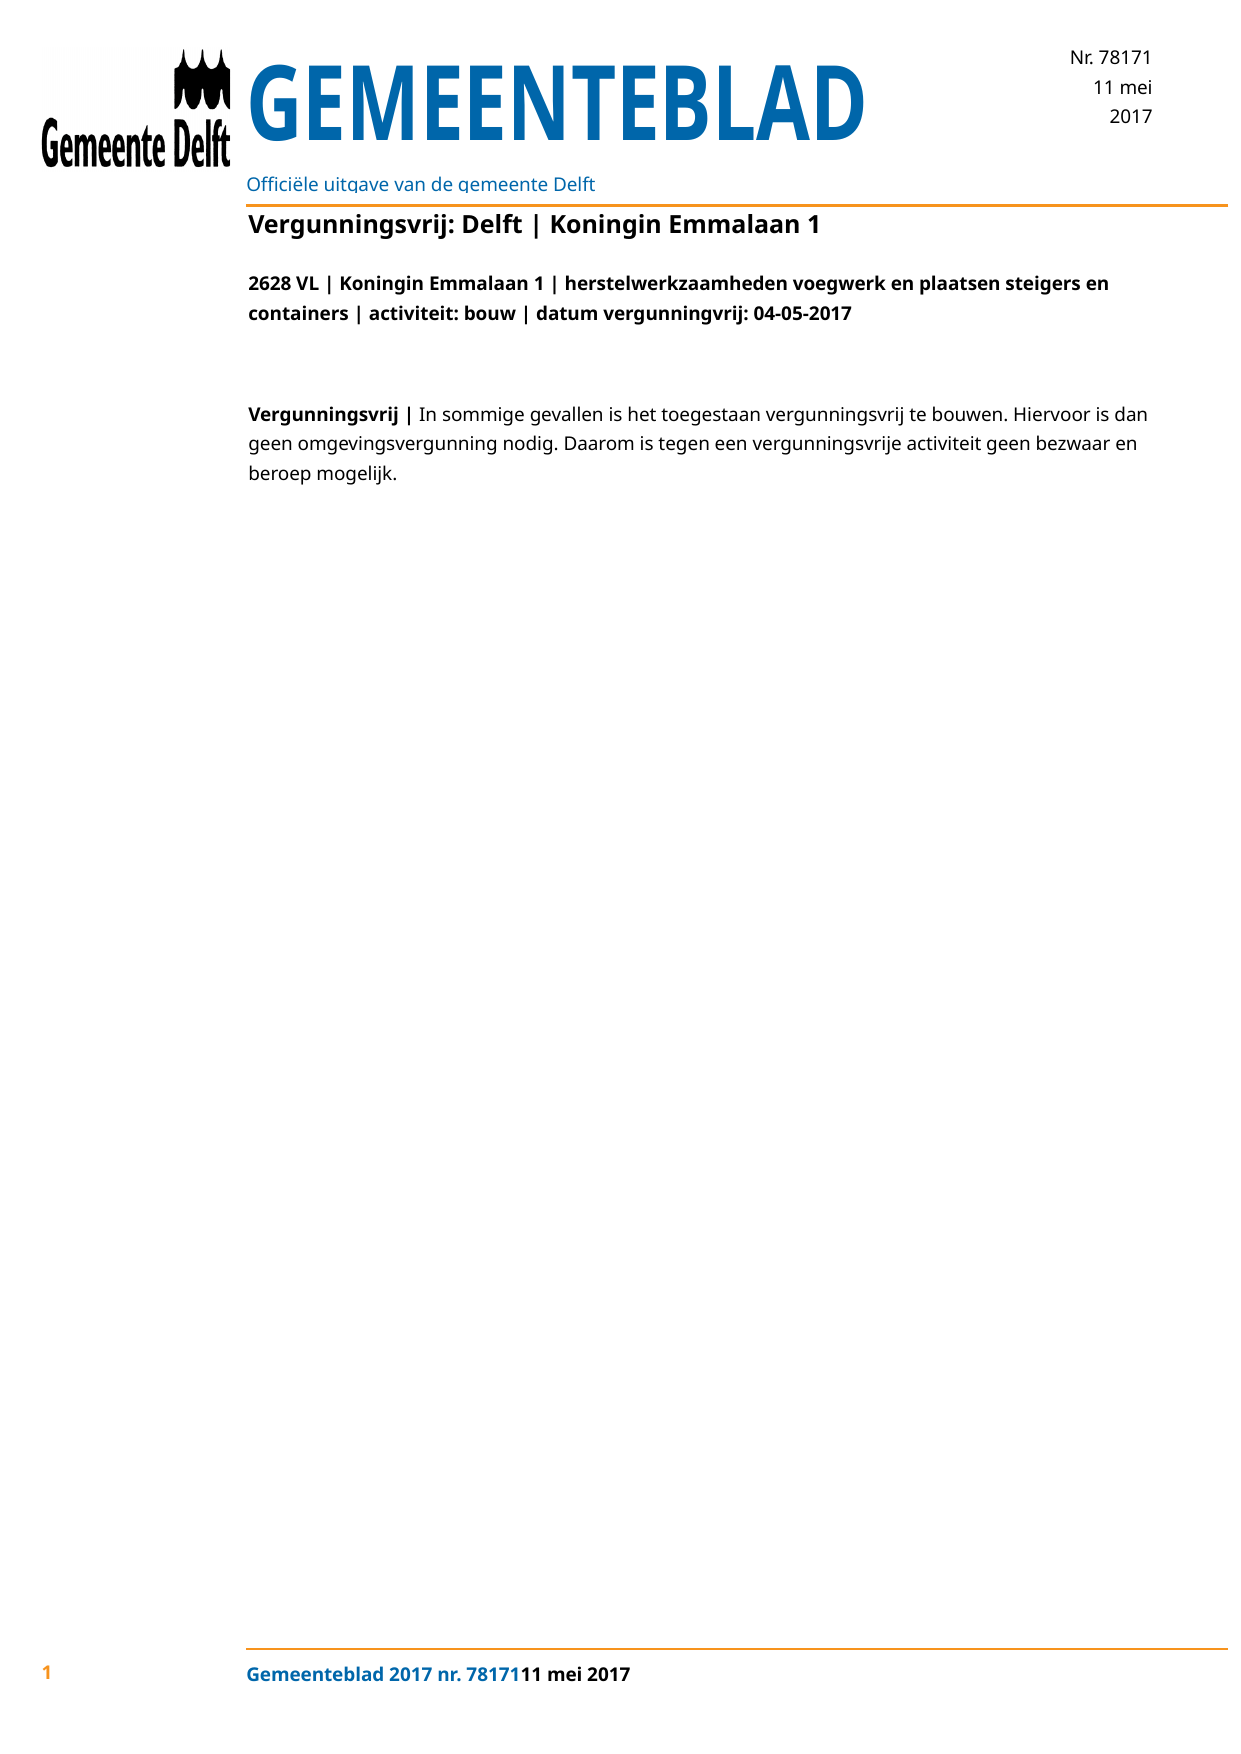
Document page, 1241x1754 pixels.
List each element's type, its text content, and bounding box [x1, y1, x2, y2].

picture [41, 47, 231, 172]
text Vergunningsvrij: Delft | Koningin Emmalaan 1 [248, 207, 1152, 241]
text Vergunningsvrij | In sommige gevallen is het toegestaan vergunningsvrij te bouwen. Hiervoor is dan geen omgevingsvergunning nodig. Daarom is tegen een vergunningsvrije activiteit geen bezwaar en beroep mogelijk. [248, 401, 1152, 486]
text 2628 VL | Koningin Emmalaan 1 | herstelwerkzaamheden voegwerk en plaatsen steigers en containers | activiteit: bouw | datum vergunningvrij: 04-05-2017 [248, 270, 1152, 326]
